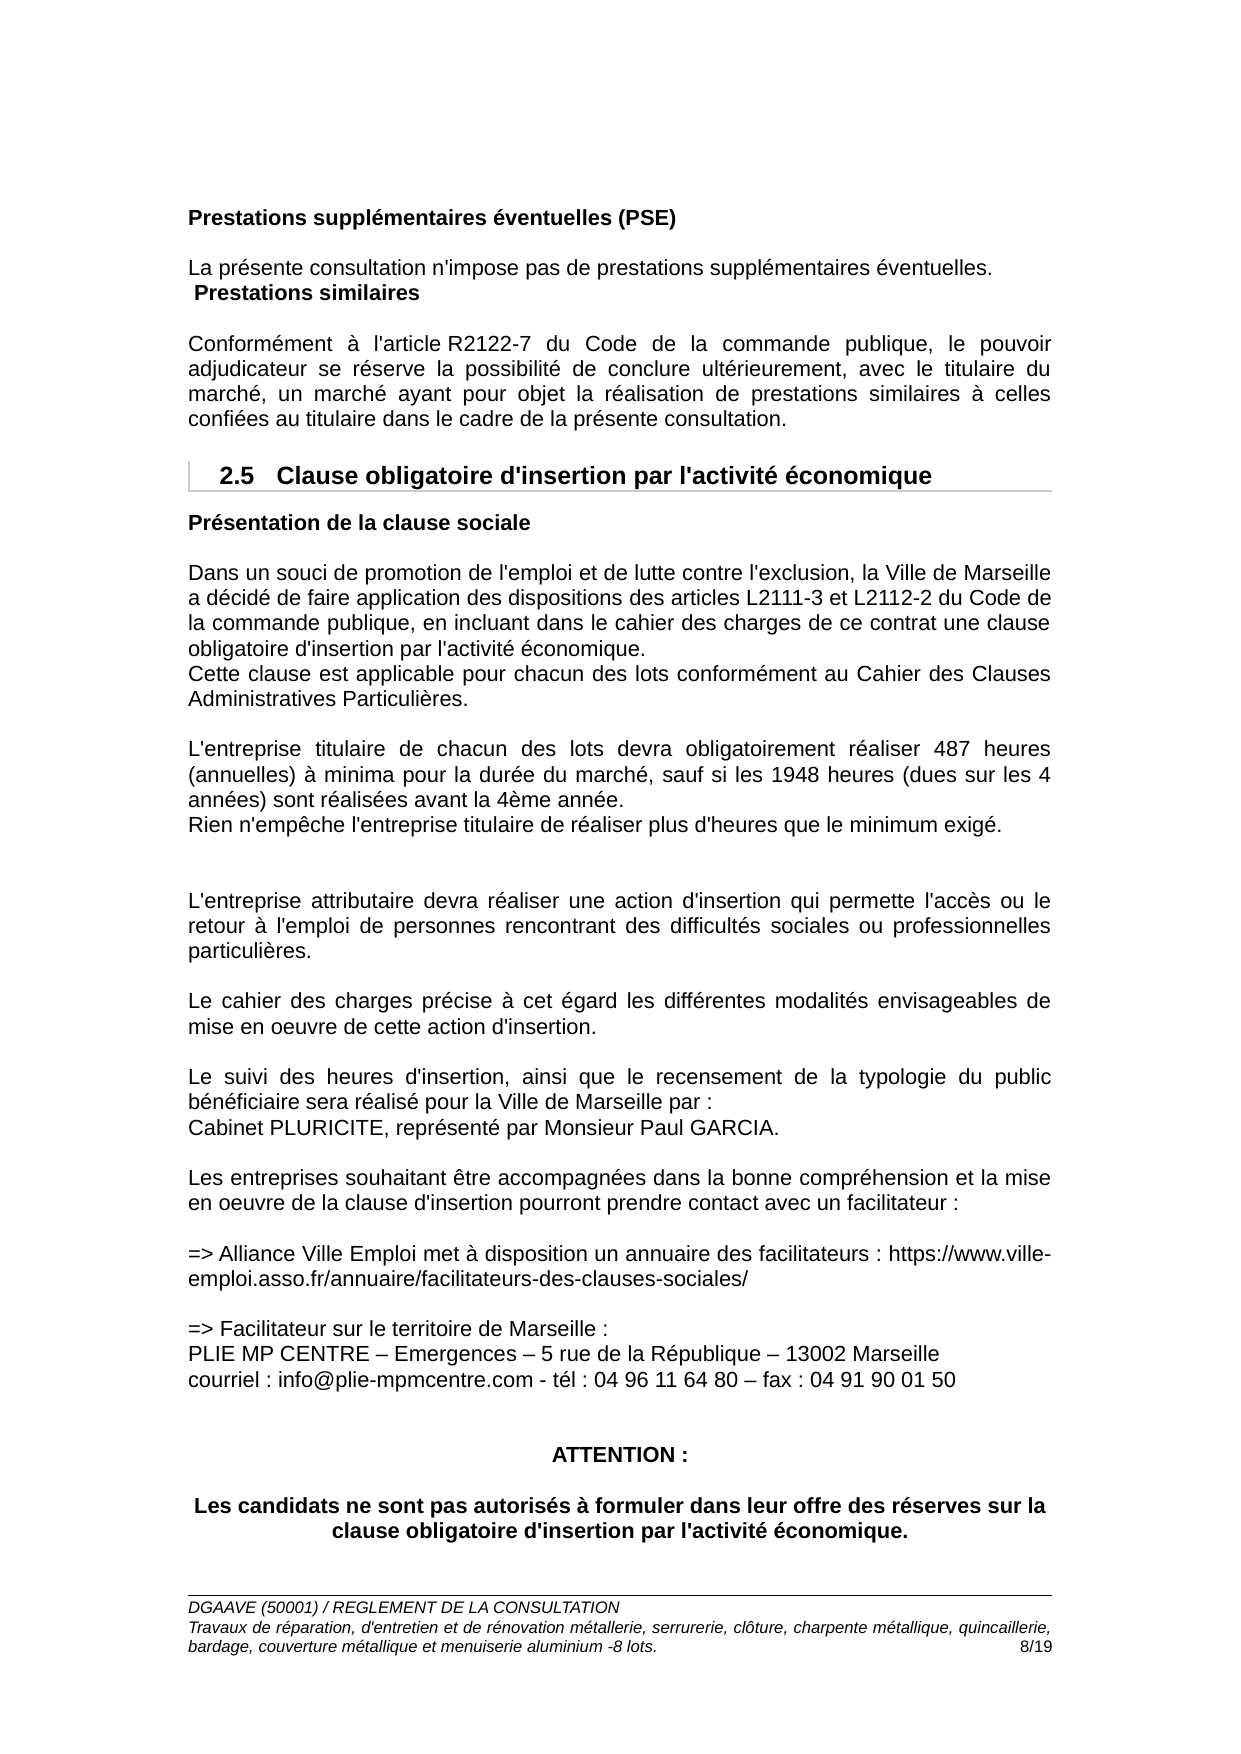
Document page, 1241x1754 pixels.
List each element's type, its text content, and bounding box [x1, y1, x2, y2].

text Les candidats ne sont pas autorisés à formuler dans leur offre des réserves sur la clause obligatoire d'insertion par l'activité économique. [188, 1493, 1052, 1543]
text Présentation de la clause sociale [188, 509, 1052, 535]
text L'entreprise titulaire de chacun des lots devra obligatoirement réaliser 487 heures (annuelles) à minima pour la durée du marché, sauf si les 1948 heures (dues sur les 4 années) sont réalisées avant la 4ème année. [188, 736, 1052, 812]
text Cabinet PLURICITE, représenté par Monsieur Paul GARCIA. [188, 1114, 1052, 1140]
text Prestations similaires [188, 280, 1052, 305]
text => Alliance Ville Emploi met à disposition un annuaire des facilitateurs : https://www.ville-emploi.asso.fr/annuaire/facilitateurs-des-clauses-sociales/ [188, 1241, 1052, 1291]
text Le cahier des charges précise à cet égard les différentes modalités envisageables de mise en oeuvre de cette action d'insertion. [188, 988, 1052, 1039]
text Dans un souci de promotion de l'emploi et de lutte contre l'exclusion, la Ville de Marseille a décidé de faire application des dispositions des articles L2111-3 et L2112-2 du Code de la commande publique, en incluant dans le cahier des charges de ce contrat une clause obligatoire d'insertion par l'activité économique. [188, 560, 1052, 661]
text => Facilitateur sur le territoire de Marseille : [188, 1316, 1052, 1341]
text PLIE MP CENTRE – Emergences – 5 rue de la République – 13002 Marseille [188, 1341, 1052, 1367]
text courriel : info@plie-mpmcentre.com - tél : 04 96 11 64 80 – fax : 04 91 90 01 50 [188, 1367, 1052, 1392]
text Cette clause est applicable pour chacun des lots conformément au Cahier des Clauses Administratives Particulières. [188, 661, 1052, 711]
text ATTENTION : [188, 1442, 1052, 1467]
text Les entreprises souhaitant être accompagnées dans la bonne compréhension et la mise en oeuvre de la clause d'insertion pourront prendre contact avec un facilitateur : [188, 1165, 1052, 1215]
text Rien n'empêche l'entreprise titulaire de réaliser plus d'heures que le minimum exigé. [188, 812, 1052, 837]
text La présente consultation n'impose pas de prestations supplémentaires éventuelles. [188, 255, 1052, 280]
text Le suivi des heures d'insertion, ainsi que le recensement de la typologie du public bénéficiaire sera réalisé pour la Ville de Marseille par : [188, 1064, 1052, 1114]
text L'entreprise attributaire devra réaliser une action d'insertion qui permette l'accès ou le retour à l'emploi de personnes rencontrant des difficultés sociales ou professionnelles particulières. [188, 888, 1052, 963]
text Conformément à l'article R2122-7 du Code de la commande publique, le pouvoir adjudicateur se réserve la possibilité de conclure ultérieurement, avec le titulaire du marché, un marché ayant pour objet la réalisation de prestations similaires à celles confiées au titulaire dans le cadre de la présente consultation. [188, 331, 1052, 431]
subtitle Clause obligatoire d'insertion par l'activité économique [190, 461, 1052, 490]
text Prestations supplémentaires éventuelles (PSE) [188, 204, 1052, 230]
